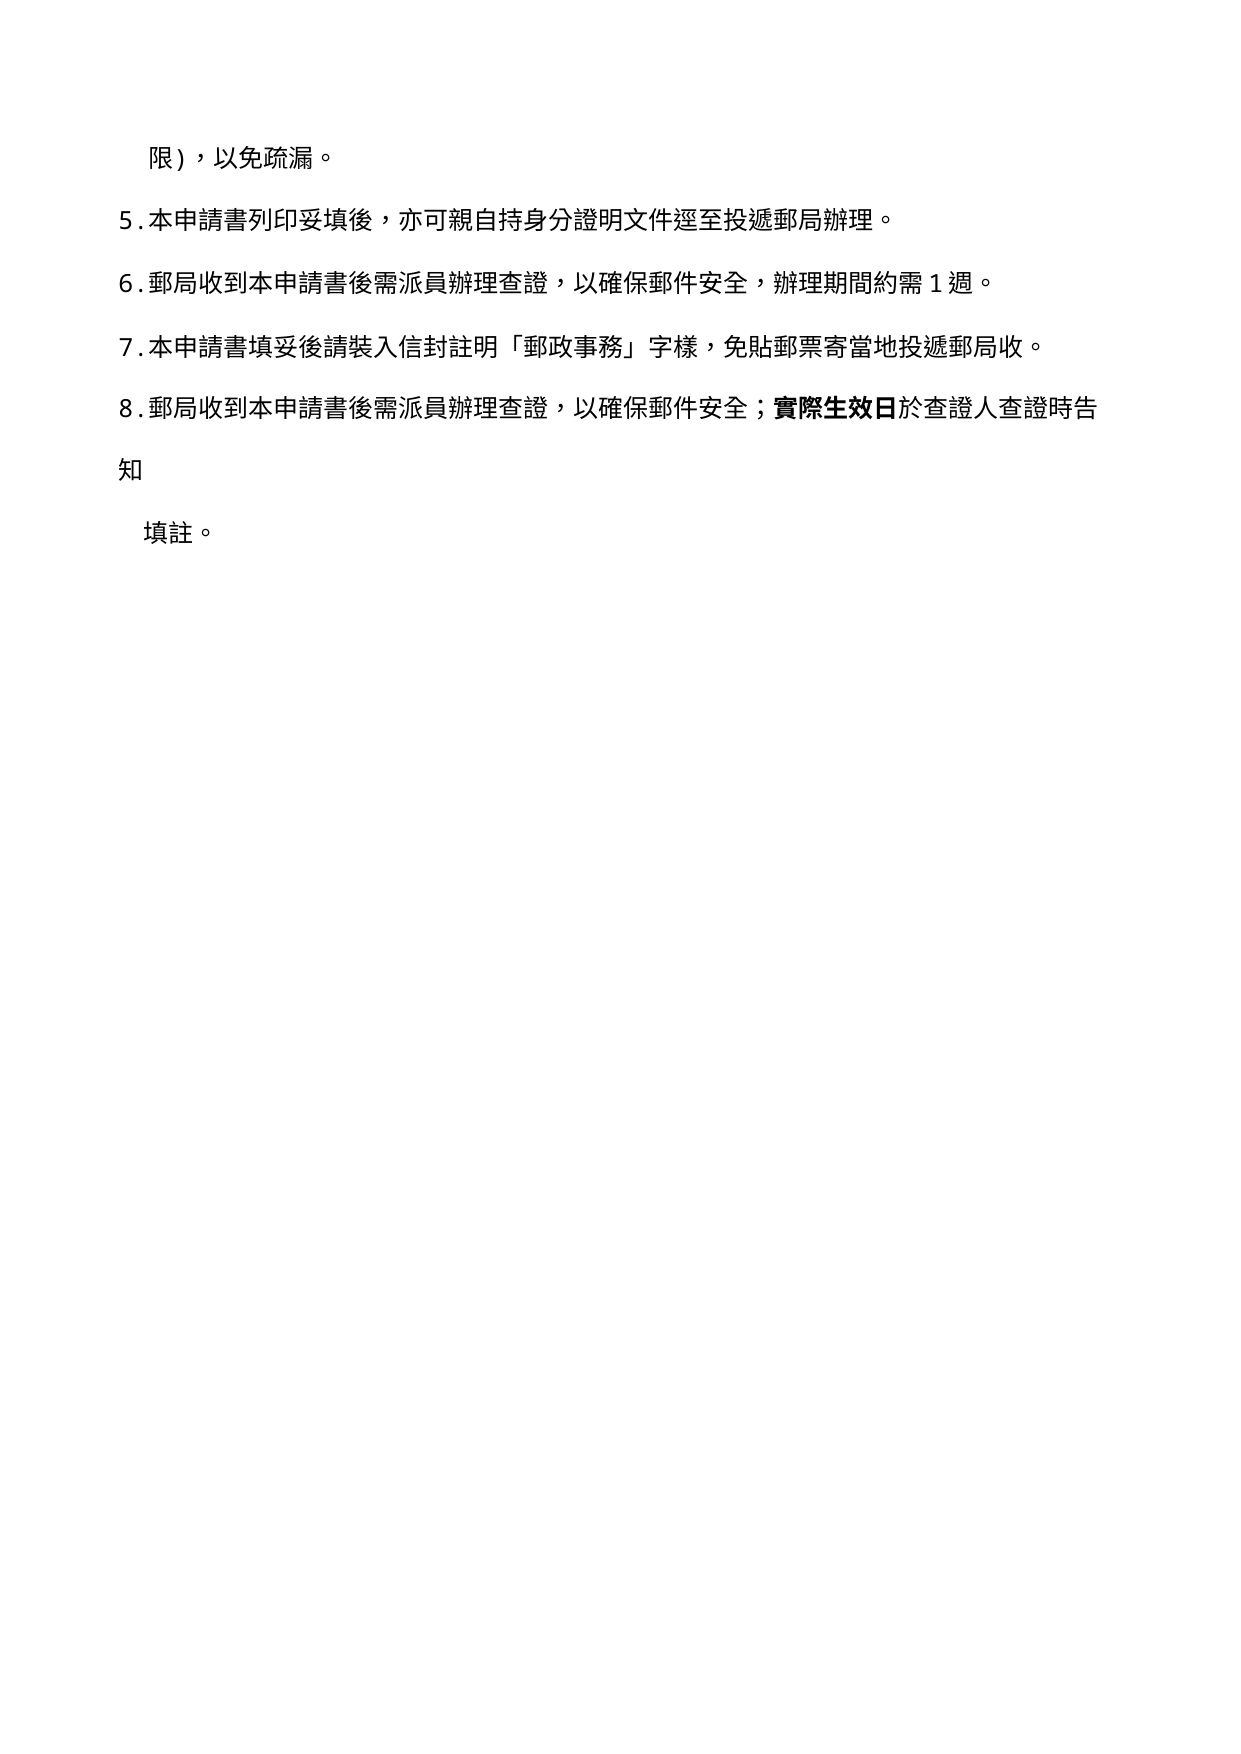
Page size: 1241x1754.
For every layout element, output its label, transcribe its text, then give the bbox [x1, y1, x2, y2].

text 填註。 [118, 490, 1121, 552]
text 8.郵局收到本申請書後需派員辦理查證，以確保郵件安全；實際生效日於查證人查證時告知 [118, 365, 1121, 490]
text 5.本申請書列印妥填後，亦可親自持身分證明文件逕至投遞郵局辦理。 [118, 177, 1122, 240]
text 限)，以免疏漏。 [118, 115, 1122, 177]
text 7.本申請書填妥後請裝入信封註明「郵政事務」字樣，免貼郵票寄當地投遞郵局收。 [118, 302, 1121, 365]
text 6.郵局收到本申請書後需派員辦理查證，以確保郵件安全，辦理期間約需1週。 [118, 240, 1121, 302]
